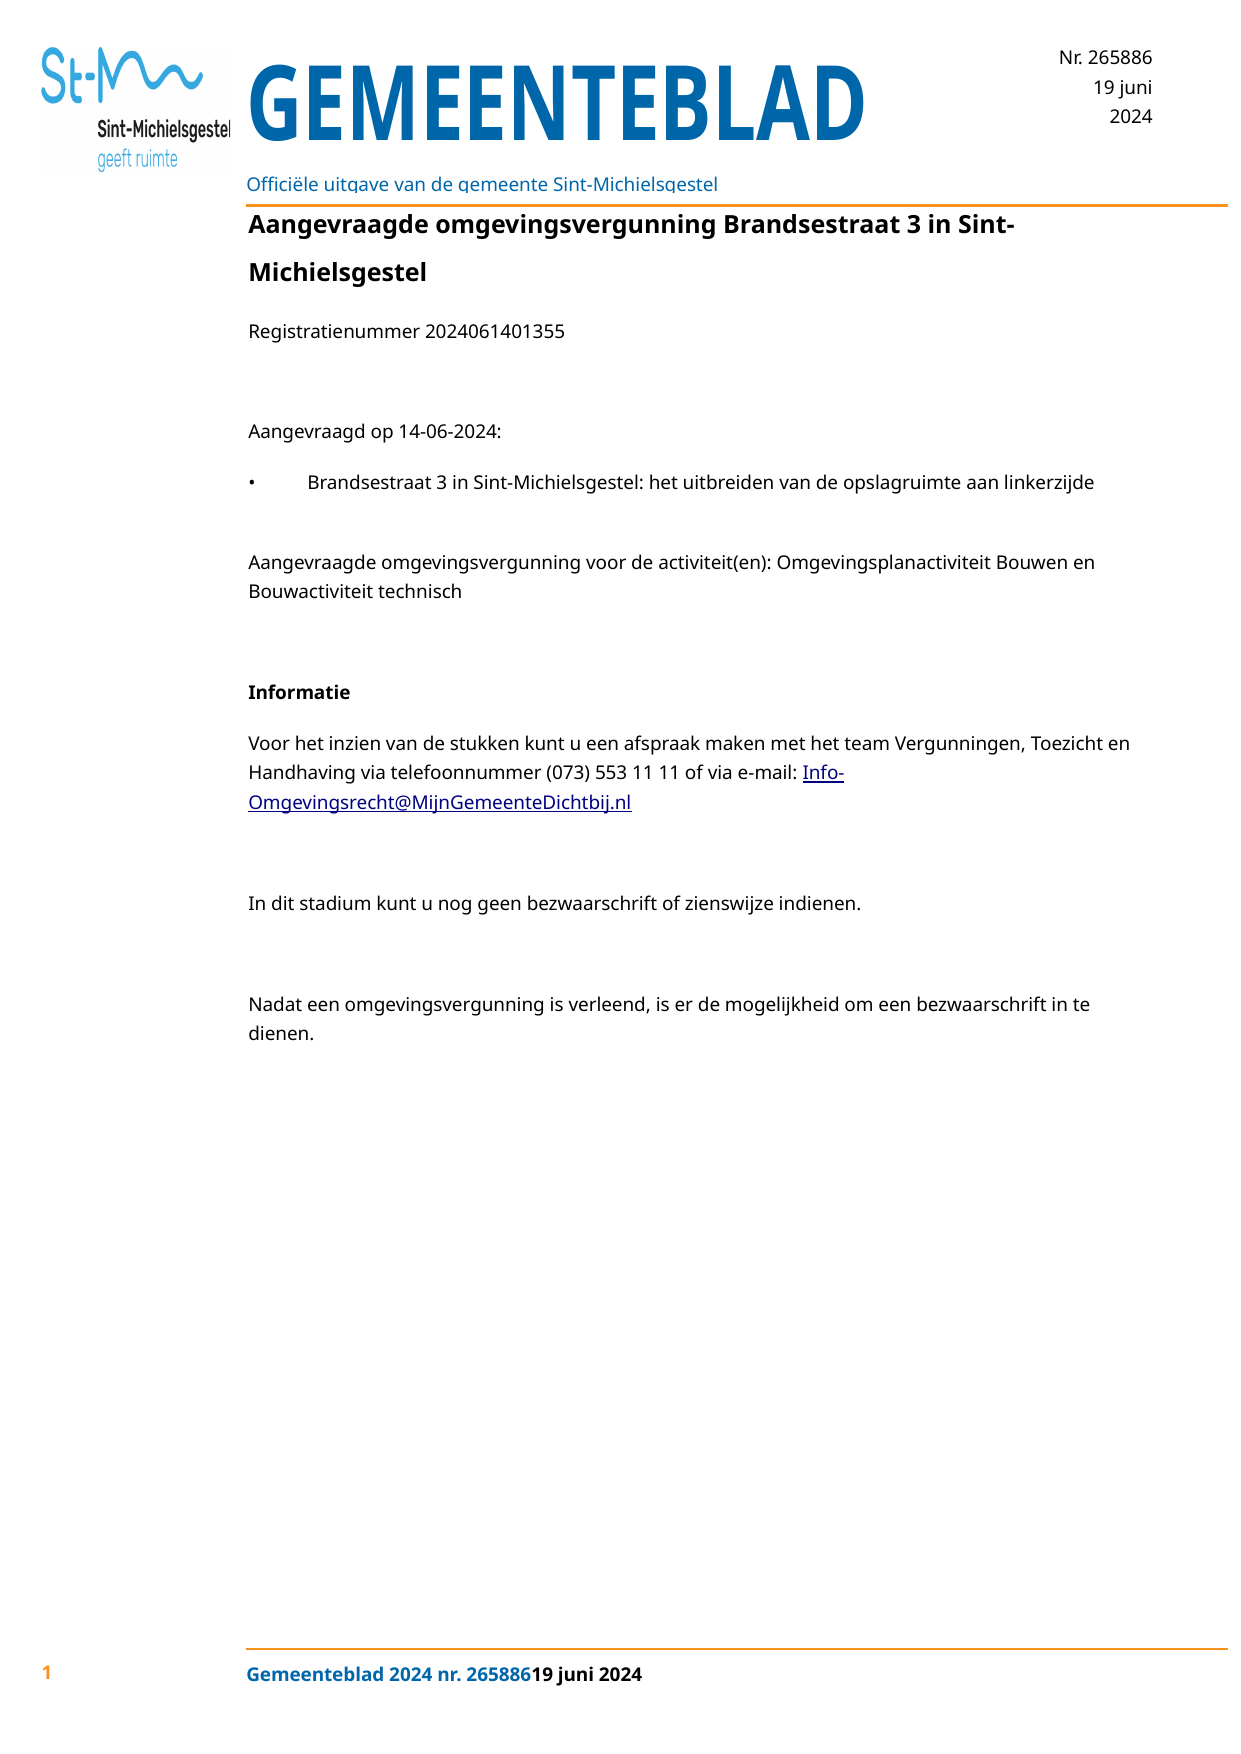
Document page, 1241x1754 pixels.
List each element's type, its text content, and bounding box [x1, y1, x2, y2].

text Aangevraagde omgevingsvergunning voor de activiteit(en): Omgevingsplanactiviteit Bouwen en Bouwactiviteit technisch [248, 549, 1152, 604]
text Aangevraagd op 14-06-2024: [248, 419, 1152, 444]
text Voor het inzien van de stukken kunt u een afspraak maken met het team Vergunningen, Toezicht en Handhaving via telefoonnummer (073) 553 11 11 of via e-mail: Info-Omgevingsrecht@MijnGemeenteDichtbij.nl [248, 730, 1152, 815]
text In dit stadium kunt u nog geen bezwaarschrift of zienswijze indienen. [248, 890, 1152, 916]
list Brandsestraat 3 in Sint-Michielsgestel: het uitbreiden van de opslagruimte aan linkerzijde [248, 469, 1152, 495]
picture [41, 47, 231, 172]
text Aangevraagde omgevingsvergunning Brandsestraat 3 in Sint-Michielsgestel [248, 207, 1152, 288]
text Informatie [248, 679, 1152, 705]
text Nadat een omgevingsvergunning is verleend, is er de mogelijkheid om een bezwaarschrift in te dienen. [248, 991, 1152, 1046]
text Registratienummer 2024061401355 [248, 318, 1152, 344]
